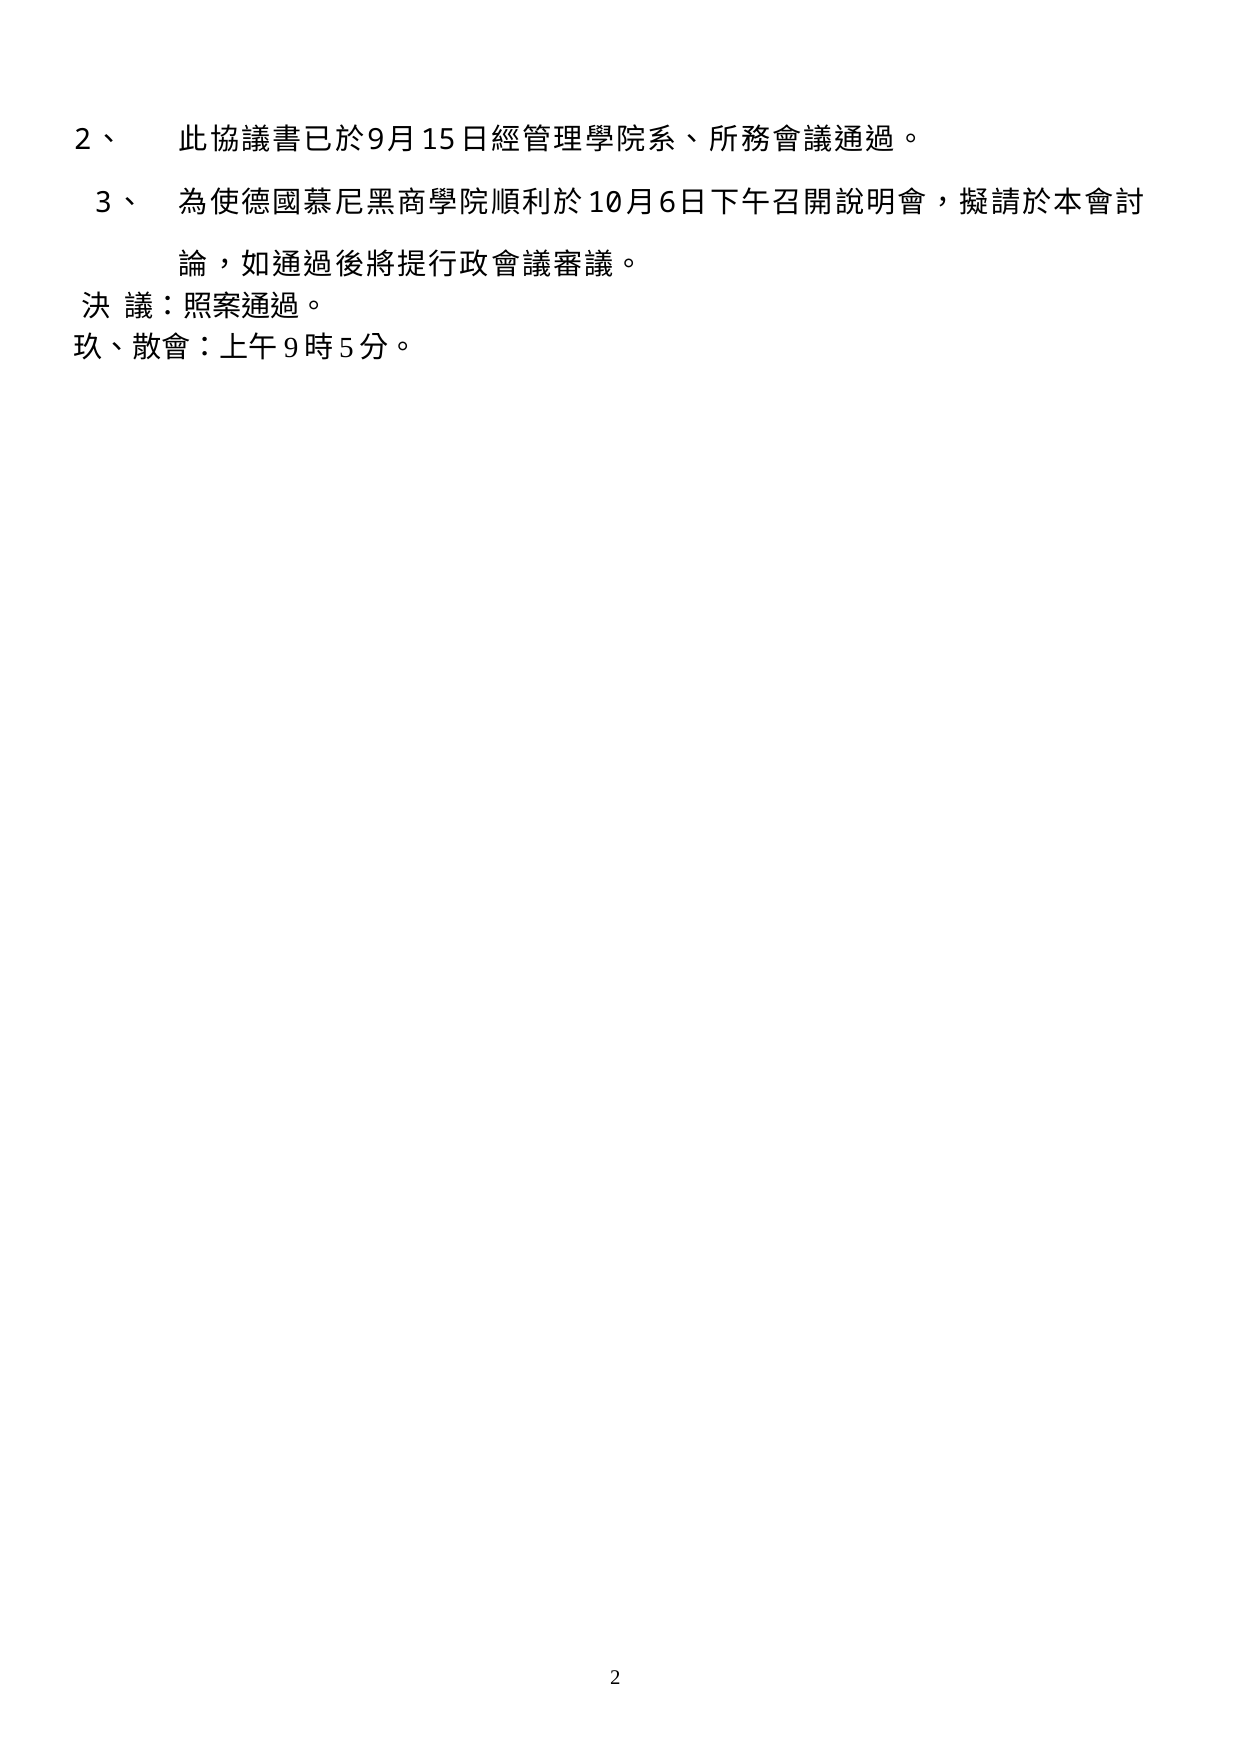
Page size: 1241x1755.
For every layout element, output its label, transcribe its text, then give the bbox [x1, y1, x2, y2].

list 為使德國慕尼黑商學院順利於10月6日下午召開說明會，擬請於本會討論，如通過後將提行政會議審議。 [88, 158, 1157, 283]
text 決 議：照案通過。 [73, 283, 1157, 324]
list 此協議書已於9月15日經管理學院系、所務會議通過。 [0, 95, 1157, 158]
text 玖、散會：上午9時5分。 [73, 324, 1157, 366]
